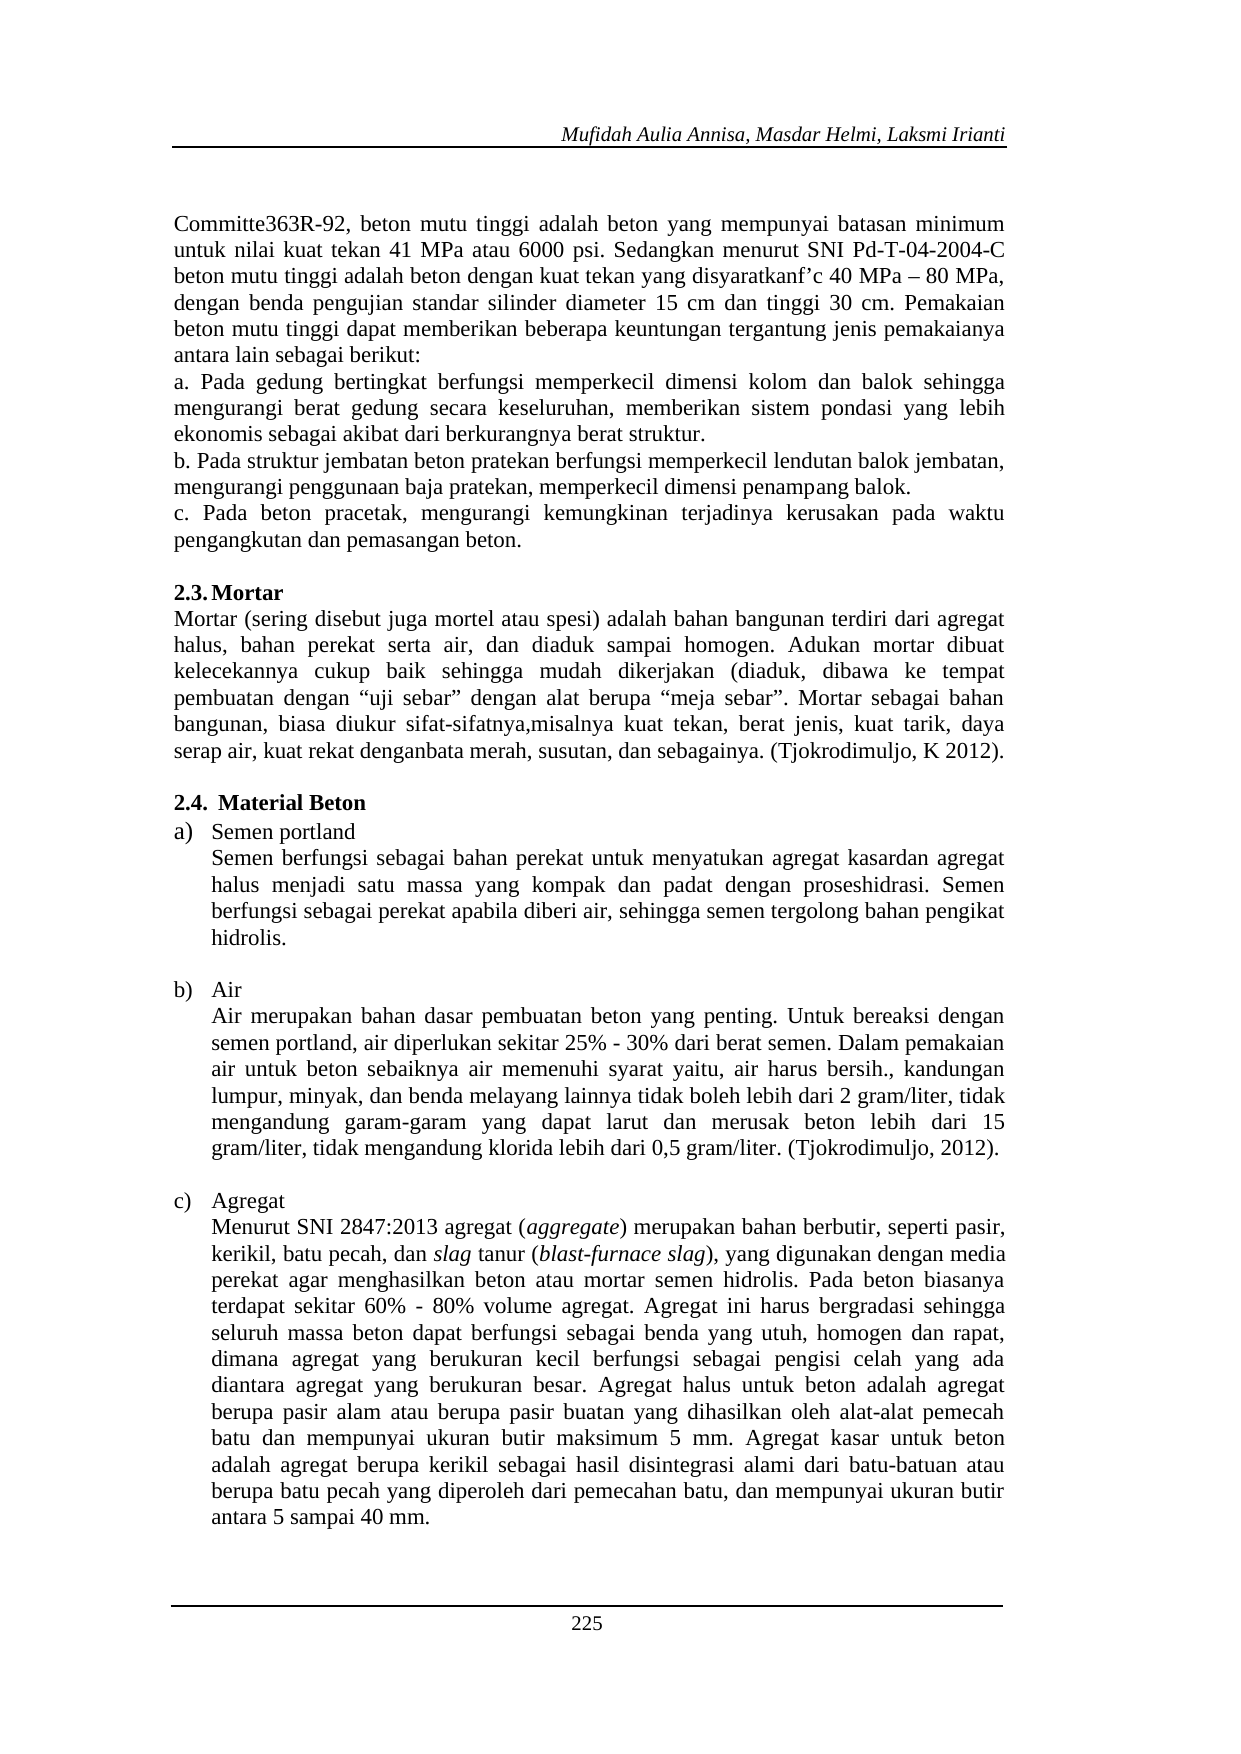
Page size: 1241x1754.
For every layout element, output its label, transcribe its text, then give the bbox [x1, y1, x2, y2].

list Air merupakan bahan dasar pembuatan beton yang penting. Untuk bereaksi dengan semen portland, air diperlukan sekitar 25% - 30% dari berat semen. Dalam pemakaian air untuk beton sebaiknya air memenuhi syarat yaitu, air harus bersih., kandungan lumpur, minyak, dan benda melayang lainnya tidak boleh lebih dari 2 gram/liter, tidak mengandung garam-garam yang dapat larut dan merusak beton lebih dari 15 gram/liter, tidak mengandung klorida lebih dari 0,5 gram/liter. (Tjokrodimuljo, 2012). [173, 1003, 1006, 1161]
list Air [173, 976, 1006, 1003]
list Mortar [173, 578, 1006, 605]
list Committe363R-92, beton mutu tinggi adalah beton yang mempunyai batasan minimum untuk nilai kuat tekan 41 MPa atau 6000 psi. Sedangkan menurut SNI Pd-T-04-2004-C beton mutu tinggi adalah beton dengan kuat tekan yang disyaratkanf’c 40 MPa – 80 MPa, dengan benda pengujian standar silinder diameter 15 cm dan tinggi 30 cm. Pemakaian beton mutu tinggi dapat memberikan beberapa keuntungan tergantung jenis pemakaianya antara lain sebagai berikut: [173, 209, 1006, 368]
list b. Pada struktur jembatan beton pratekan berfungsi memperkecil lendutan balok jembatan, mengurangi penggunaan baja pratekan, memperkecil dimensi penampang balok. [173, 447, 1006, 499]
list Mortar (sering disebut juga mortel atau spesi) adalah bahan bangunan terdiri dari agregat halus, bahan perekat serta air, dan diaduk sampai homogen. Adukan mortar dibuat kelecekannya cukup baik sehingga mudah dikerjakan (diaduk, dibawa ke tempat pembuatan dengan “uji sebar” dengan alat berupa “meja sebar”. Mortar sebagai bahan bangunan, biasa diukur sifat-sifatnya,misalnya kuat tekan, berat jenis, kuat tarik, daya serap air, kuat rekat denganbata merah, susutan, dan sebagainya. (Tjokrodimuljo, K 2012). [173, 605, 1006, 763]
list Agregat [173, 1187, 1006, 1213]
list Semen berfungsi sebagai bahan perekat untuk menyatukan agregat kasardan agregat halus menjadi satu massa yang kompak dan padat dengan proseshidrasi. Semen berfungsi sebagai perekat apabila diberi air, sehingga semen tergolong bahan pengikat hidrolis. [211, 844, 1006, 950]
list Material Beton [173, 789, 1006, 816]
list a. Pada gedung bertingkat berfungsi memperkecil dimensi kolom dan balok sehingga mengurangi berat gedung secara keseluruhan, memberikan sistem pondasi yang lebih ekonomis sebagai akibat dari berkurangnya berat struktur. [173, 368, 1006, 447]
list Semen portland [173, 816, 1006, 844]
list Menurut SNI 2847:2013 agregat (aggregate) merupakan bahan berbutir, seperti pasir, kerikil, batu pecah, dan slag tanur (blast-furnace slag), yang digunakan dengan media perekat agar menghasilkan beton atau mortar semen hidrolis. Pada beton biasanya terdapat sekitar 60% - 80% volume agregat. Agregat ini harus bergradasi sehingga seluruh massa beton dapat berfungsi sebagai benda yang utuh, homogen dan rapat, dimana agregat yang berukuran kecil berfungsi sebagai pengisi celah yang ada diantara agregat yang berukuran besar. Agregat halus untuk beton adalah agregat berupa pasir alam atau berupa pasir buatan yang dihasilkan oleh alat-alat pemecah batu dan mempunyai ukuran butir maksimum 5 mm. Agregat kasar untuk beton adalah agregat berupa kerikil sebagai hasil disintegrasi alami dari batu-batuan atau berupa batu pecah yang diperoleh dari pemecahan batu, dan mempunyai ukuran butir antara 5 sampai 40 mm. [173, 1213, 1006, 1530]
list c. Pada beton pracetak, mengurangi kemungkinan terjadinya kerusakan pada waktu pengangkutan dan pemasangan beton. [173, 499, 1006, 552]
